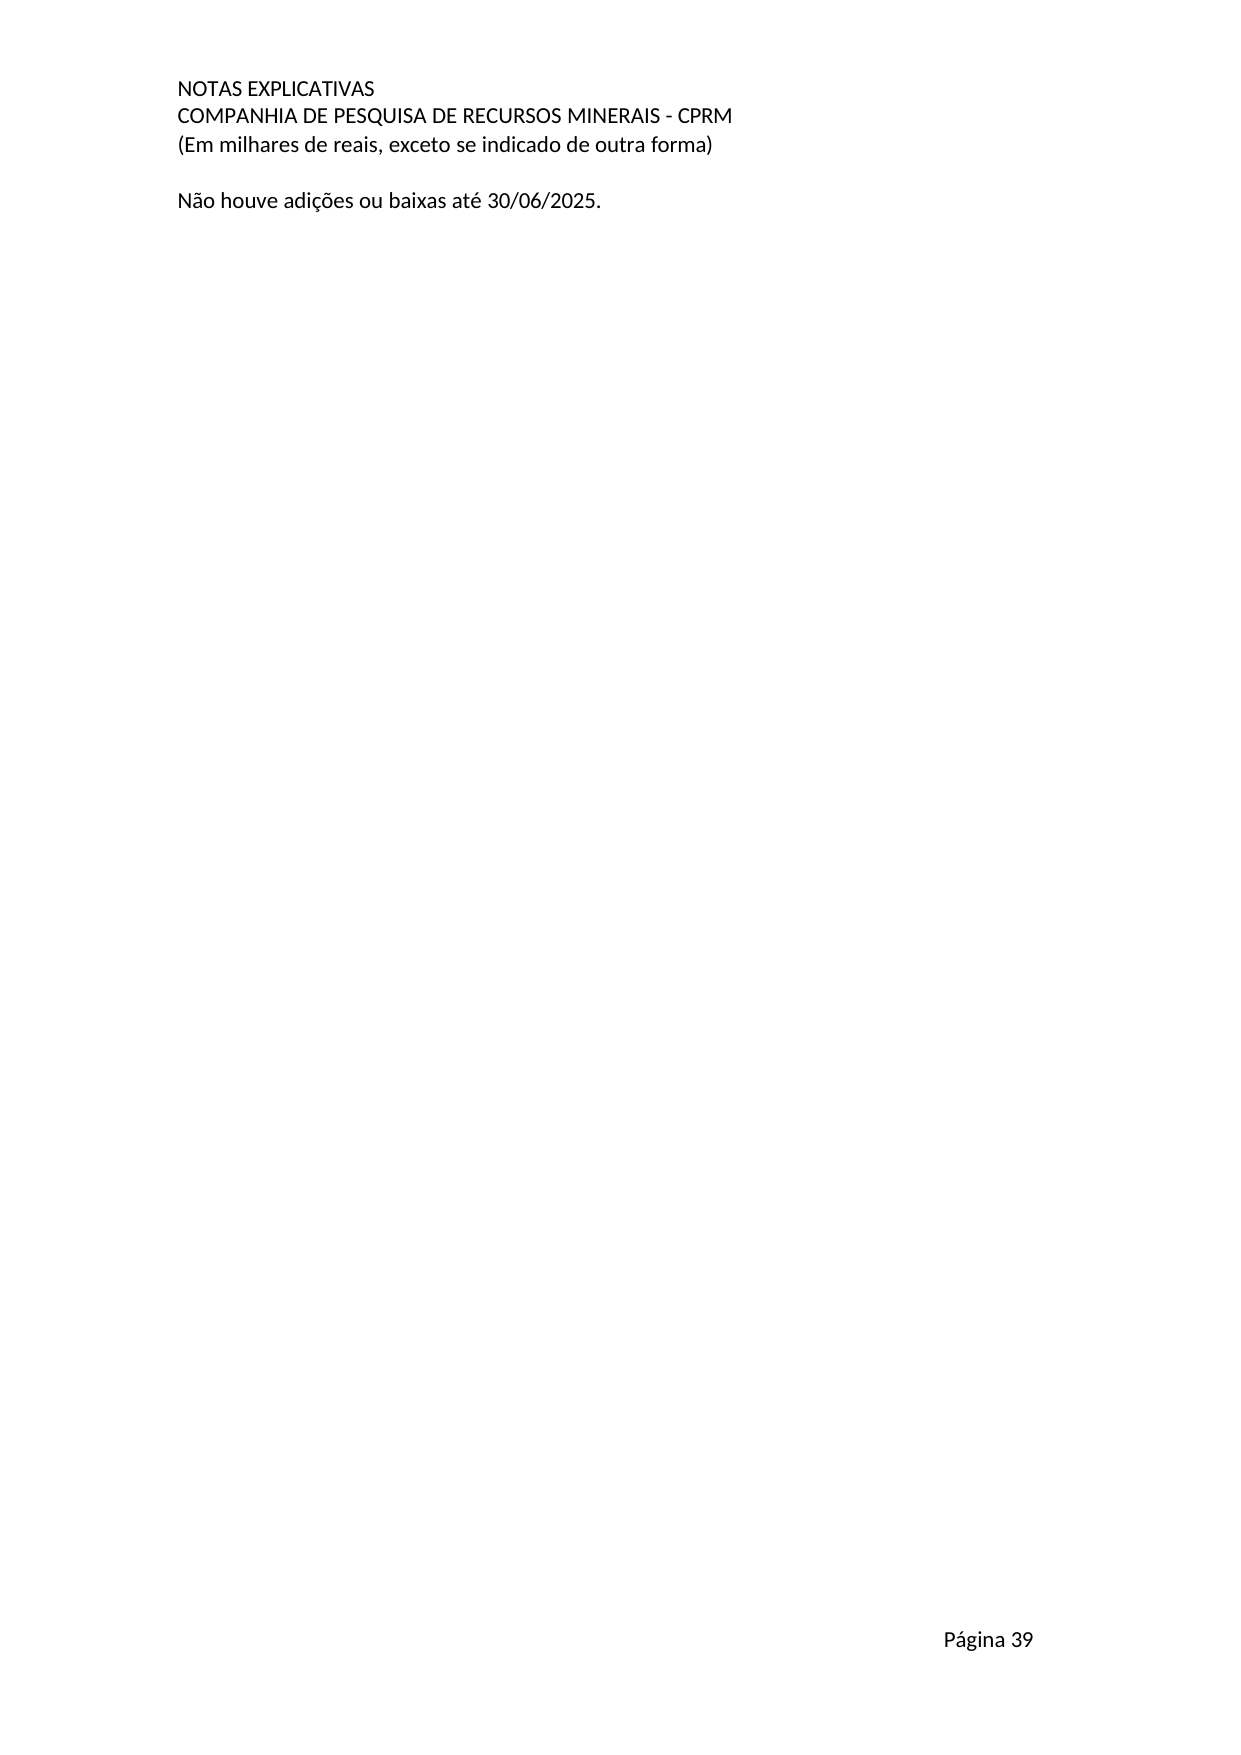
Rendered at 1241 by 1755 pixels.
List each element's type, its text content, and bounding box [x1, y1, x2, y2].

text Não houve adições ou baixas até 30/06/2025. [177, 186, 1241, 214]
